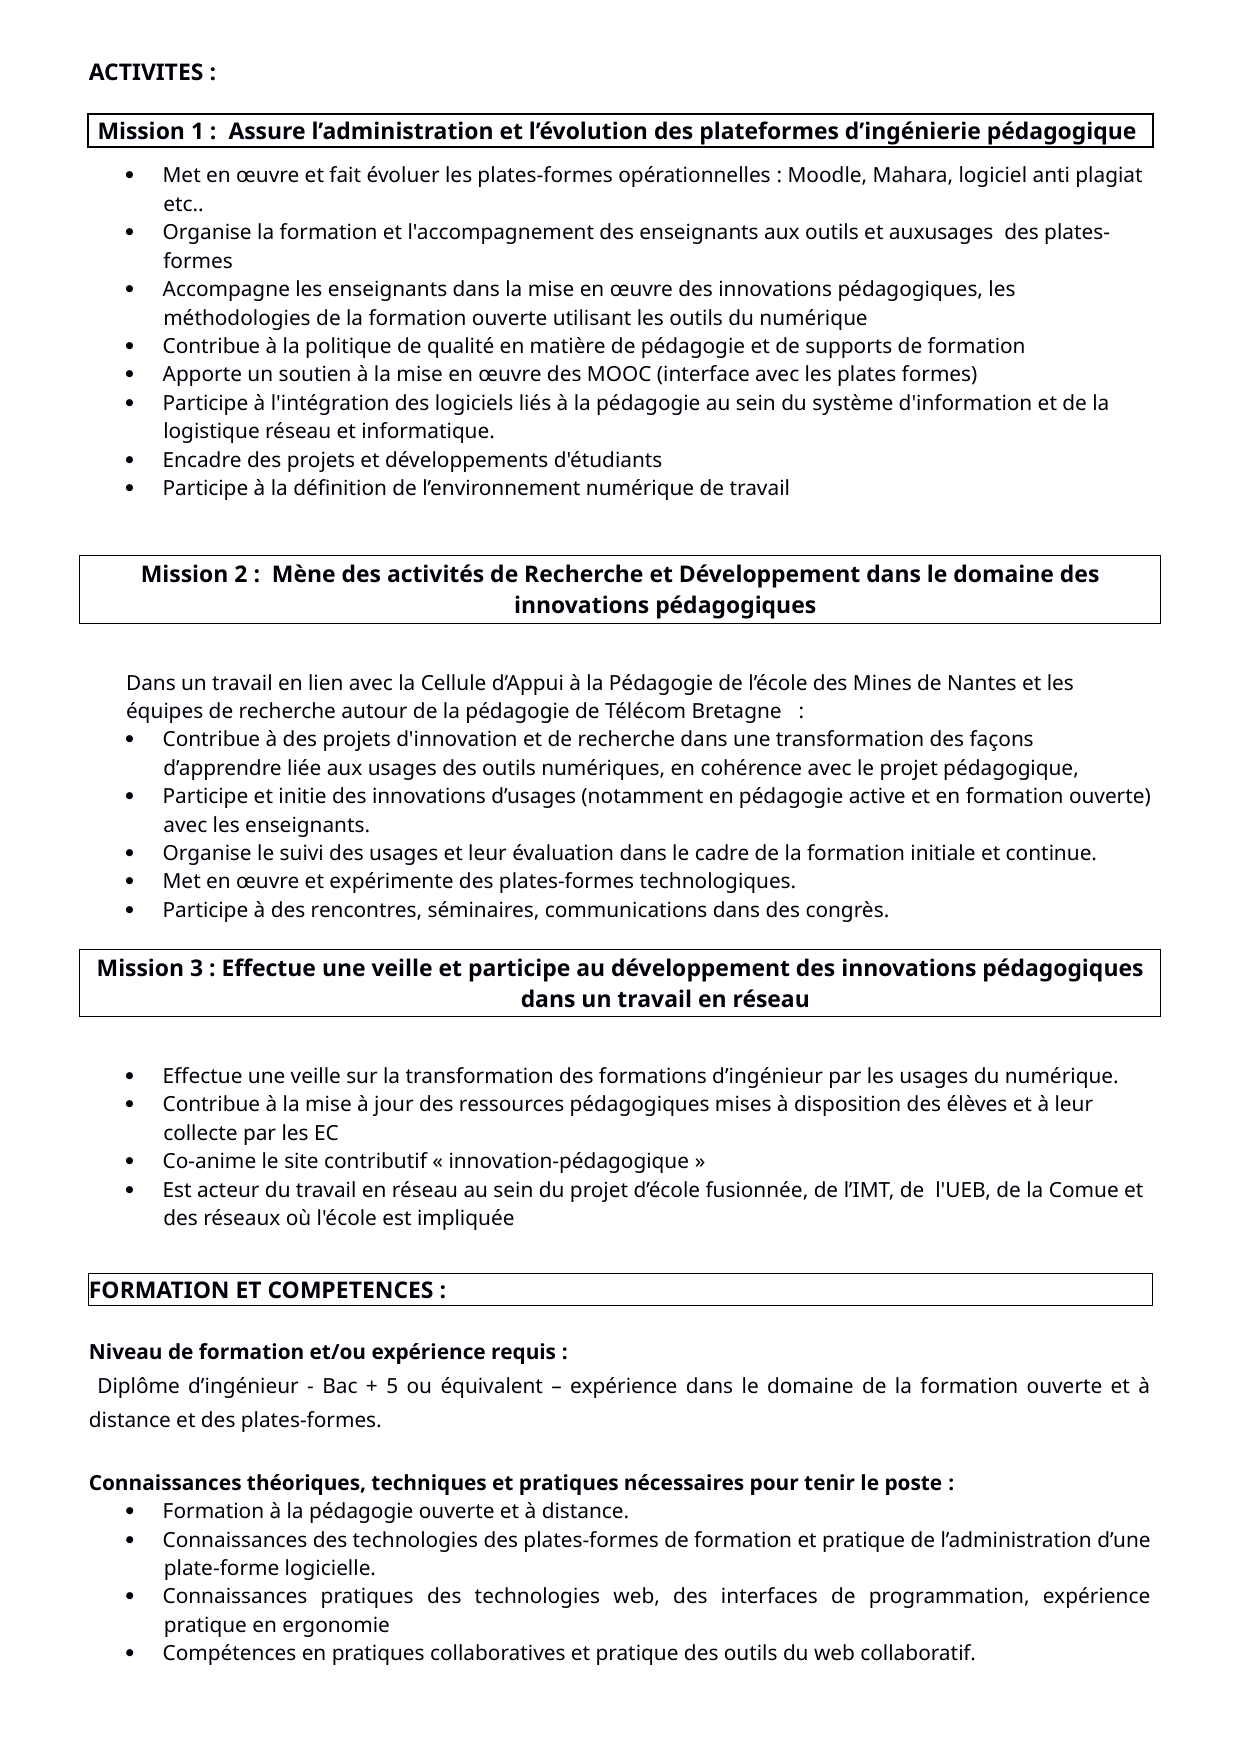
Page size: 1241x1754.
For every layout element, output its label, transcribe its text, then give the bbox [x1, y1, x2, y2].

list Connaissances pratiques des technologies web, des interfaces de programmation, expérience pratique en ergonomie [126, 1582, 1152, 1638]
list Participe et initie des innovations d’usages (notamment en pédagogie active et en formation ouverte) avec les enseignants. [126, 781, 1152, 838]
text ACTIVITES : [89, 56, 1152, 87]
text Diplôme d’ingénieur - Bac + 5 ou équivalent – expérience dans le domaine de la formation ouverte et à distance et des plates-formes. [89, 1371, 1152, 1434]
subtitle Mission 3 : Effectue une veille et participe au développement des innovations pédagogiques dans un travail en réseau [80, 950, 1160, 1016]
subtitle Mission 1 : Assure l’administration et l’évolution des plateformes d’ingénierie pédagogique [89, 115, 1152, 146]
list Participe à des rencontres, séminaires, communications dans des congrès. [126, 895, 1152, 923]
list Co-anime le site contributif « innovation-pédagogique » [126, 1146, 1152, 1175]
list Participe à l'intégration des logiciels liés à la pédagogie au sein du système d'information et de la logistique réseau et informatique. [126, 388, 1152, 445]
list Accompagne les enseignants dans la mise en œuvre des innovations pédagogiques, les méthodologies de la formation ouverte utilisant les outils du numérique [126, 274, 1152, 331]
text FORMATION ET COMPETENCES : [89, 1274, 1152, 1305]
list Participe à la définition de l’environnement numérique de travail [126, 473, 1152, 502]
text Connaissances théoriques, techniques et pratiques nécessaires pour tenir le poste : [89, 1468, 1152, 1496]
list Organise la formation et l'accompagnement des enseignants aux outils et auxusages des plates-formes [126, 217, 1152, 274]
text Niveau de formation et/ou expérience requis : [89, 1337, 1152, 1366]
list Compétences en pratiques collaboratives et pratique des outils du web collaboratif. [126, 1638, 1152, 1667]
subtitle Mission 2 : Mène des activités de Recherche et Développement dans le domaine des innovations pédagogiques [80, 556, 1160, 623]
list Encadre des projets et développements d'étudiants [126, 445, 1152, 473]
list Organise le suivi des usages et leur évaluation dans le cadre de la formation initiale et continue. [126, 838, 1152, 867]
list Contribue à la mise à jour des ressources pédagogiques mises à disposition des élèves et à leur collecte par les EC [126, 1089, 1152, 1146]
list Est acteur du travail en réseau au sein du projet d’école fusionnée, de l’IMT, de l'UEB, de la Comue et des réseaux où l'école est impliquée [126, 1175, 1152, 1232]
list Met en œuvre et expérimente des plates-formes technologiques. [126, 867, 1152, 895]
list Effectue une veille sur la transformation des formations d’ingénieur par les usages du numérique. [126, 1061, 1152, 1089]
list Contribue à des projets d'innovation et de recherche dans une transformation des façons d’apprendre liée aux usages des outils numériques, en cohérence avec le projet pédagogique, [126, 724, 1152, 781]
list Formation à la pédagogie ouverte et à distance. [126, 1496, 1152, 1525]
list Apporte un soutien à la mise en œuvre des MOOC (interface avec les plates formes) [126, 359, 1152, 388]
list Met en œuvre et fait évoluer les plates-formes opérationnelles : Moodle, Mahara, logiciel anti plagiat etc.. [126, 160, 1152, 217]
list Contribue à la politique de qualité en matière de pédagogie et de supports de formation [126, 331, 1152, 359]
list Connaissances des technologies des plates-formes de formation et pratique de l’administration d’une plate-forme logicielle. [126, 1525, 1152, 1582]
text Dans un travail en lien avec la Cellule d’Appui à la Pédagogie de l’école des Mines de Nantes et les équipes de recherche autour de la pédagogie de Télécom Bretagne : [126, 668, 1152, 724]
